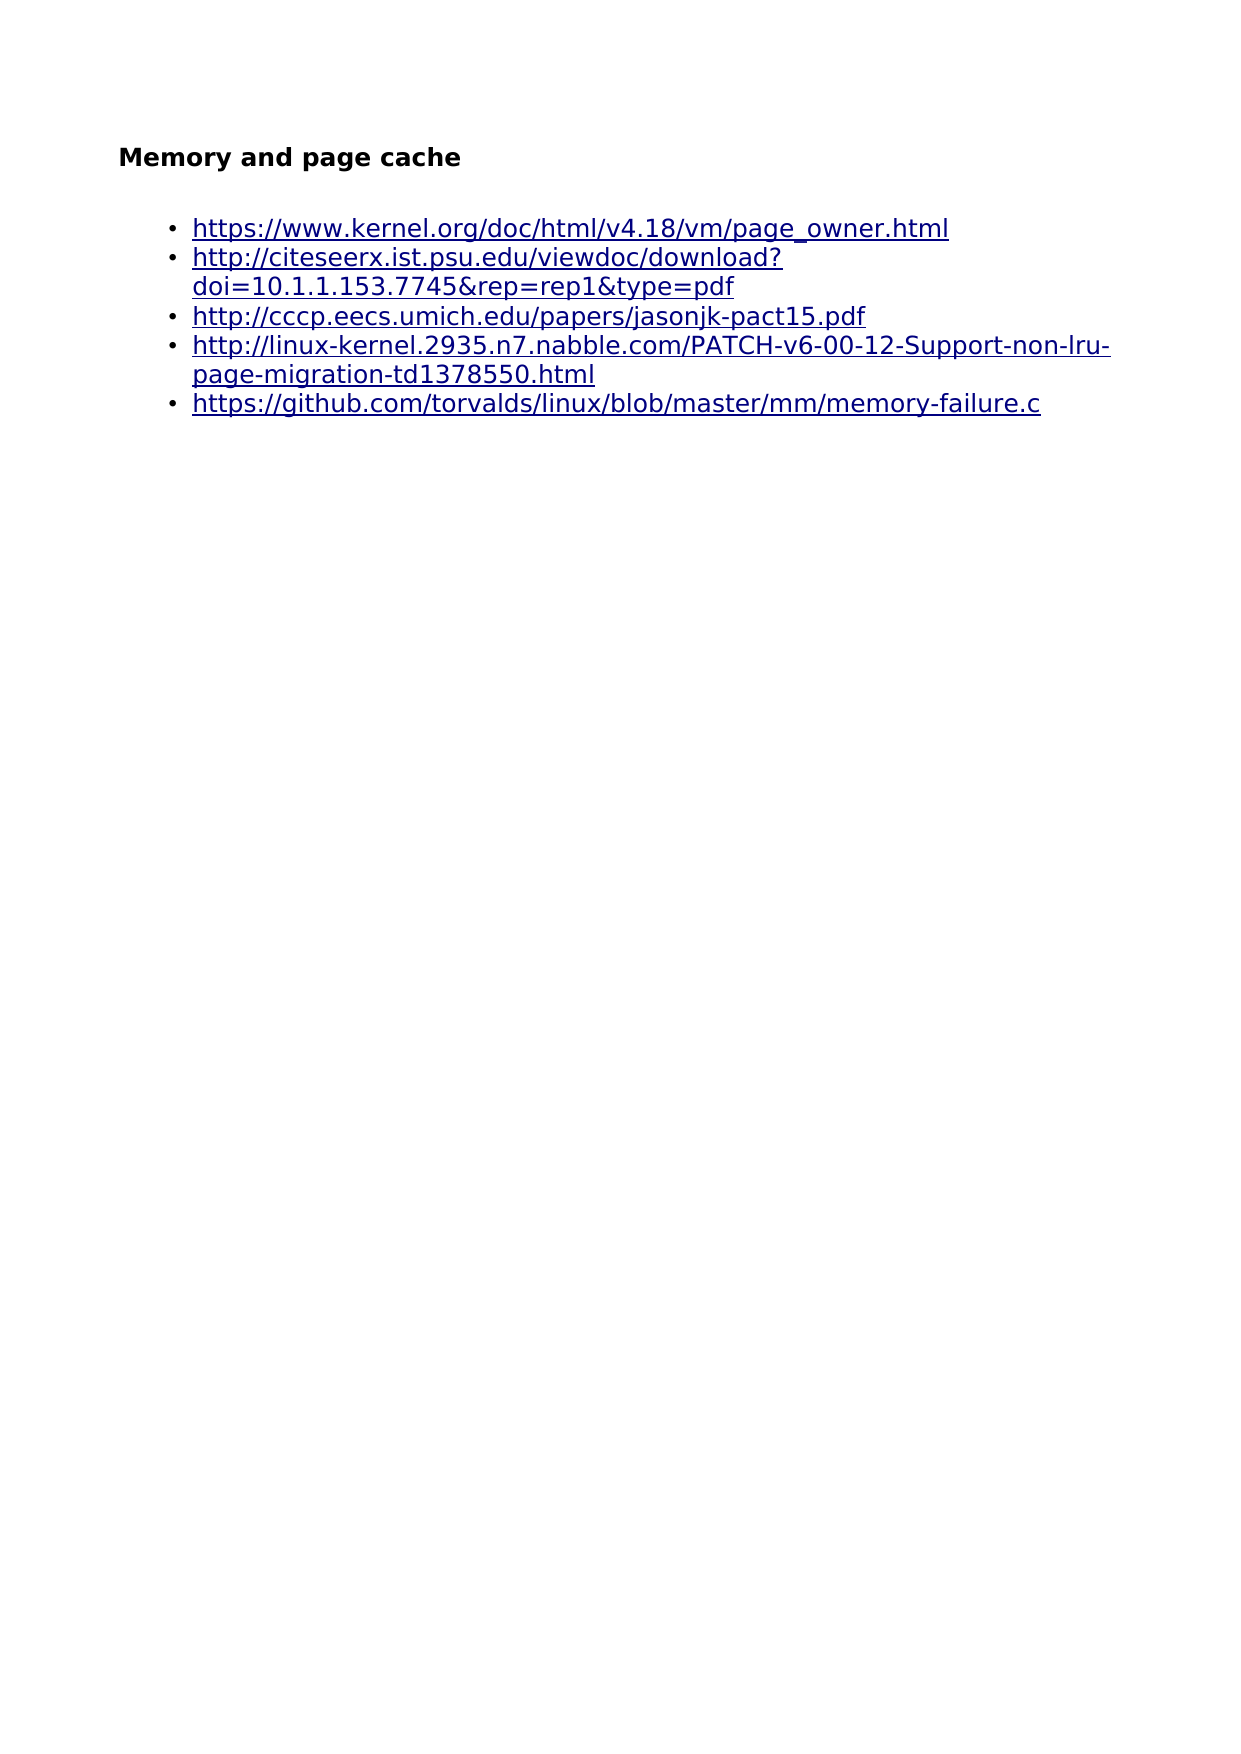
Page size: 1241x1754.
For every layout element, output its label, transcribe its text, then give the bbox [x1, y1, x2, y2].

subtitle Memory and page cache [118, 143, 1122, 172]
list https://github.com/torvalds/linux/blob/master/mm/memory-failure.c [177, 389, 1122, 418]
list http://cccp.eecs.umich.edu/papers/jasonjk-pact15.pdf [177, 302, 1122, 331]
list http://citeseerx.ist.psu.edu/viewdoc/download?doi=10.1.1.153.7745&rep=rep1&type=pdf [177, 243, 1122, 302]
list http://linux-kernel.2935.n7.nabble.com/PATCH-v6-00-12-Support-non-lru-page-migration-td1378550.html [177, 331, 1122, 389]
list https://www.kernel.org/doc/html/v4.18/vm/page_owner.html [177, 214, 1122, 243]
